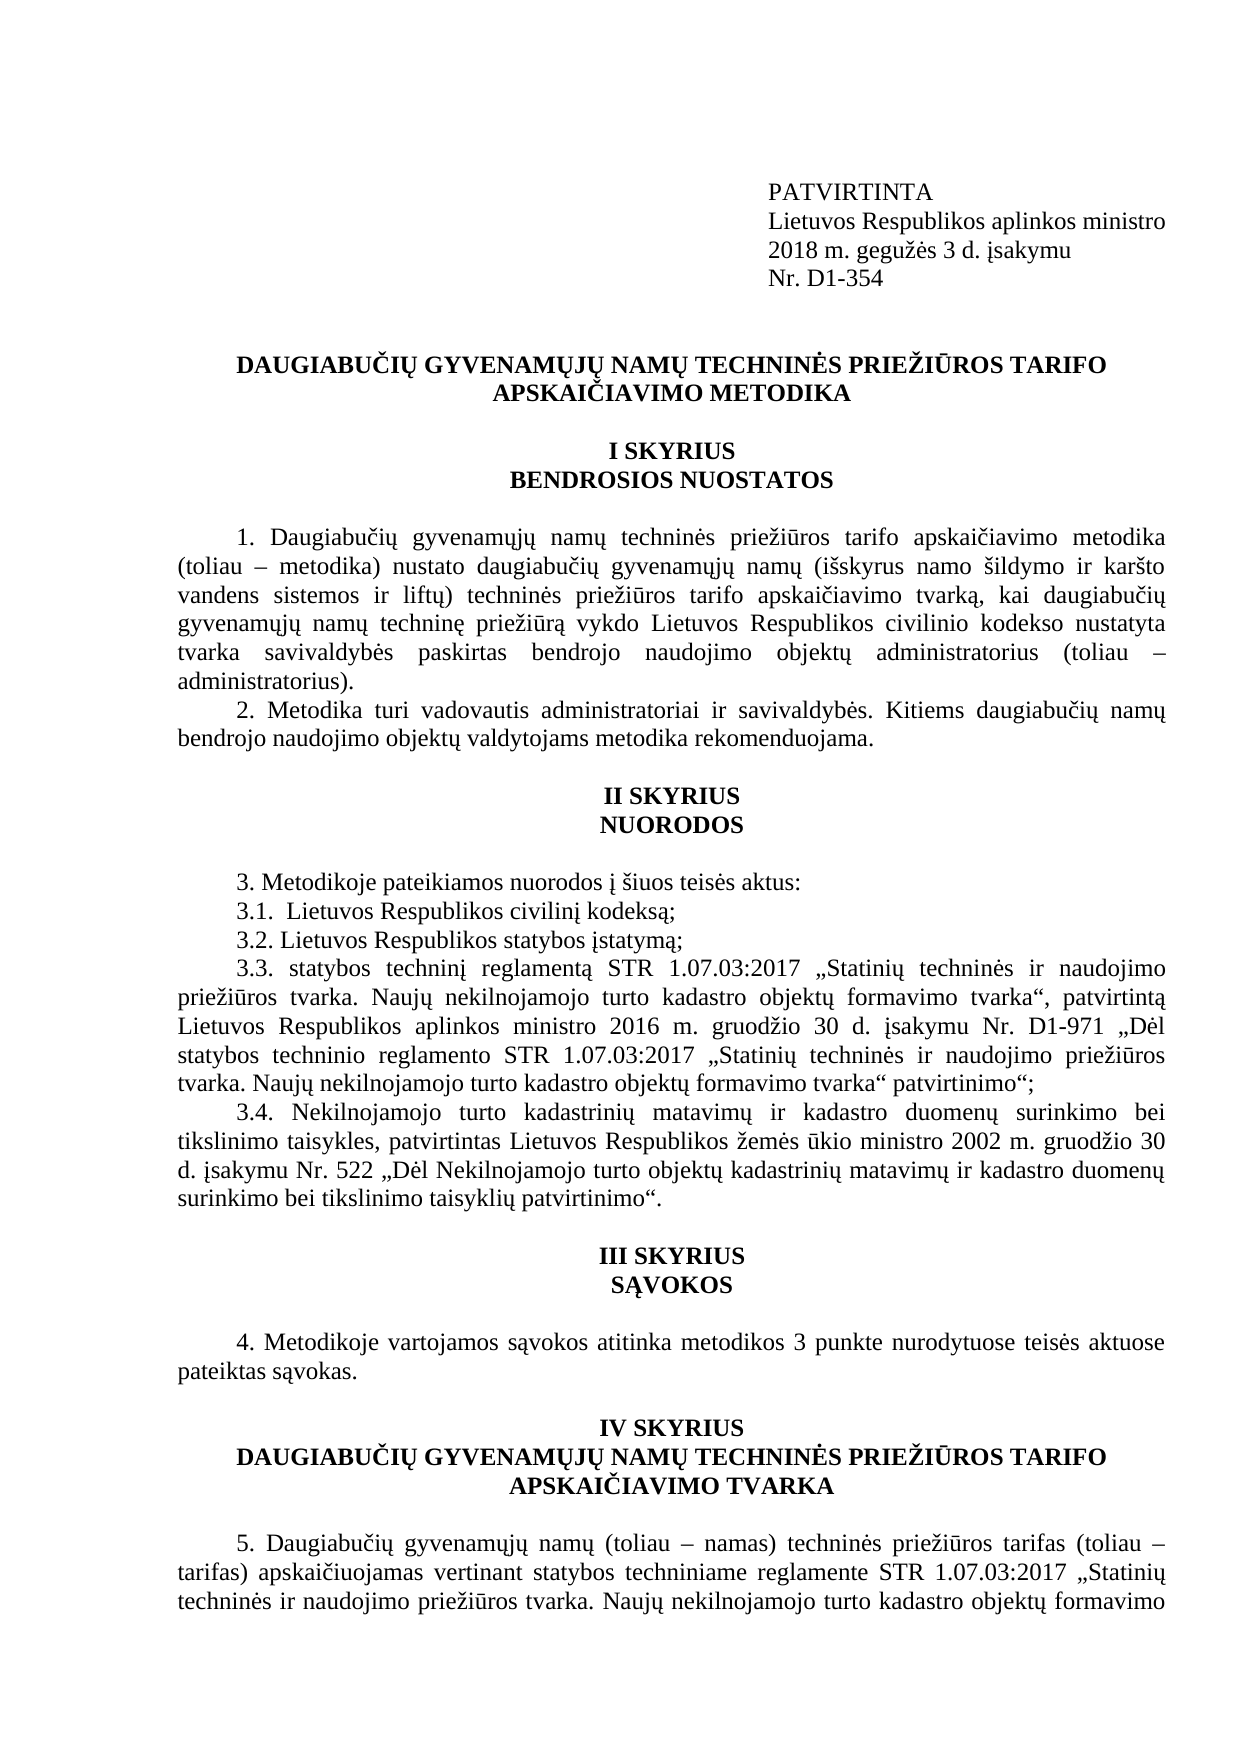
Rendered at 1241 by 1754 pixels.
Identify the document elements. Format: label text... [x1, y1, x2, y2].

text III SKYRIUS [177, 1241, 1166, 1270]
text 2. Metodika turi vadovautis administratoriai ir savivaldybės. Kitiems daugiabučių namų bendrojo naudojimo objektų valdytojams metodika rekomenduojama. [177, 695, 1166, 752]
text 3.2. Lietuvos Respublikos statybos įstatymą; [236, 925, 1166, 953]
text DAUGIABUČIŲ GYVENAMŲJŲ NAMŲ TECHNINĖS PRIEŽIŪROS TARIFO APSKAIČIAVIMO TVARKA [177, 1442, 1166, 1500]
text IV SKYRIUS [177, 1413, 1166, 1442]
text I SKYRIUS [177, 436, 1166, 465]
text SĄVOKOS [177, 1270, 1166, 1298]
text 3.4. Nekilnojamojo turto kadastrinių matavimų ir kadastro duomenų surinkimo bei tikslinimo taisykles, patvirtintas Lietuvos Respublikos žemės ūkio ministro 2002 m. gruodžio 30 d. įsakymu Nr. 522 „Dėl Nekilnojamojo turto objektų kadastrinių matavimų ir kadastro duomenų surinkimo bei tikslinimo taisyklių patvirtinimo“. [177, 1097, 1166, 1212]
text 1. Daugiabučių gyvenamųjų namų techninės priežiūros tarifo apskaičiavimo metodika (toliau ‒ metodika) nustato daugiabučių gyvenamųjų namų (išskyrus namo šildymo ir karšto vandens sistemos ir liftų) techninės priežiūros tarifo apskaičiavimo tvarką, kai daugiabučių gyvenamųjų namų techninę priežiūrą vykdo Lietuvos Respublikos civilinio kodekso nustatyta tvarka savivaldybės paskirtas bendrojo naudojimo objektų administratorius (toliau – administratorius). [177, 522, 1166, 695]
text 5. Daugiabučių gyvenamųjų namų (toliau – namas) techninės priežiūros tarifas (toliau – tarifas) apskaičiuojamas vertinant statybos techniniame reglamente STR 1.07.03:2017 „Statinių techninės ir naudojimo priežiūros tvarka. Naujų nekilnojamojo turto kadastro objektų formavimo [177, 1528, 1166, 1615]
text DAUGIABUČIŲ GYVENAMŲJŲ NAMŲ TECHNINĖS PRIEŽIŪROS TARIFO APSKAIČIAVIMO METODIKA [177, 350, 1166, 407]
text Lietuvos Respublikos aplinkos ministro 2018 m. gegužės 3 d. įsakymu [768, 206, 1166, 263]
text 3. Metodikoje pateikiamos nuorodos į šiuos teisės aktus: [236, 867, 1166, 896]
text Nr. D1-354 [768, 263, 1166, 292]
text II SKYRIUS [177, 781, 1166, 810]
text PATVIRTINTA [768, 177, 1166, 206]
text 4. Metodikoje vartojamos sąvokos atitinka metodikos 3 punkte nurodytuose teisės aktuose pateiktas sąvokas. [177, 1327, 1166, 1385]
text 3.3. statybos techninį reglamentą STR 1.07.03:2017 „Statinių techninės ir naudojimo priežiūros tvarka. Naujų nekilnojamojo turto kadastro objektų formavimo tvarka“, patvirtintą Lietuvos Respublikos aplinkos ministro 2016 m. gruodžio 30 d. įsakymu Nr. D1-971 „Dėl statybos techninio reglamento STR 1.07.03:2017 „Statinių techninės ir naudojimo priežiūros tvarka. Naujų nekilnojamojo turto kadastro objektų formavimo tvarka“ patvirtinimo“; [177, 953, 1166, 1097]
text BENDROSIOS NUOSTATOS [177, 465, 1166, 493]
text 3.1. Lietuvos Respublikos civilinį kodeksą; [236, 896, 1166, 925]
text NUORODOS [177, 810, 1166, 838]
